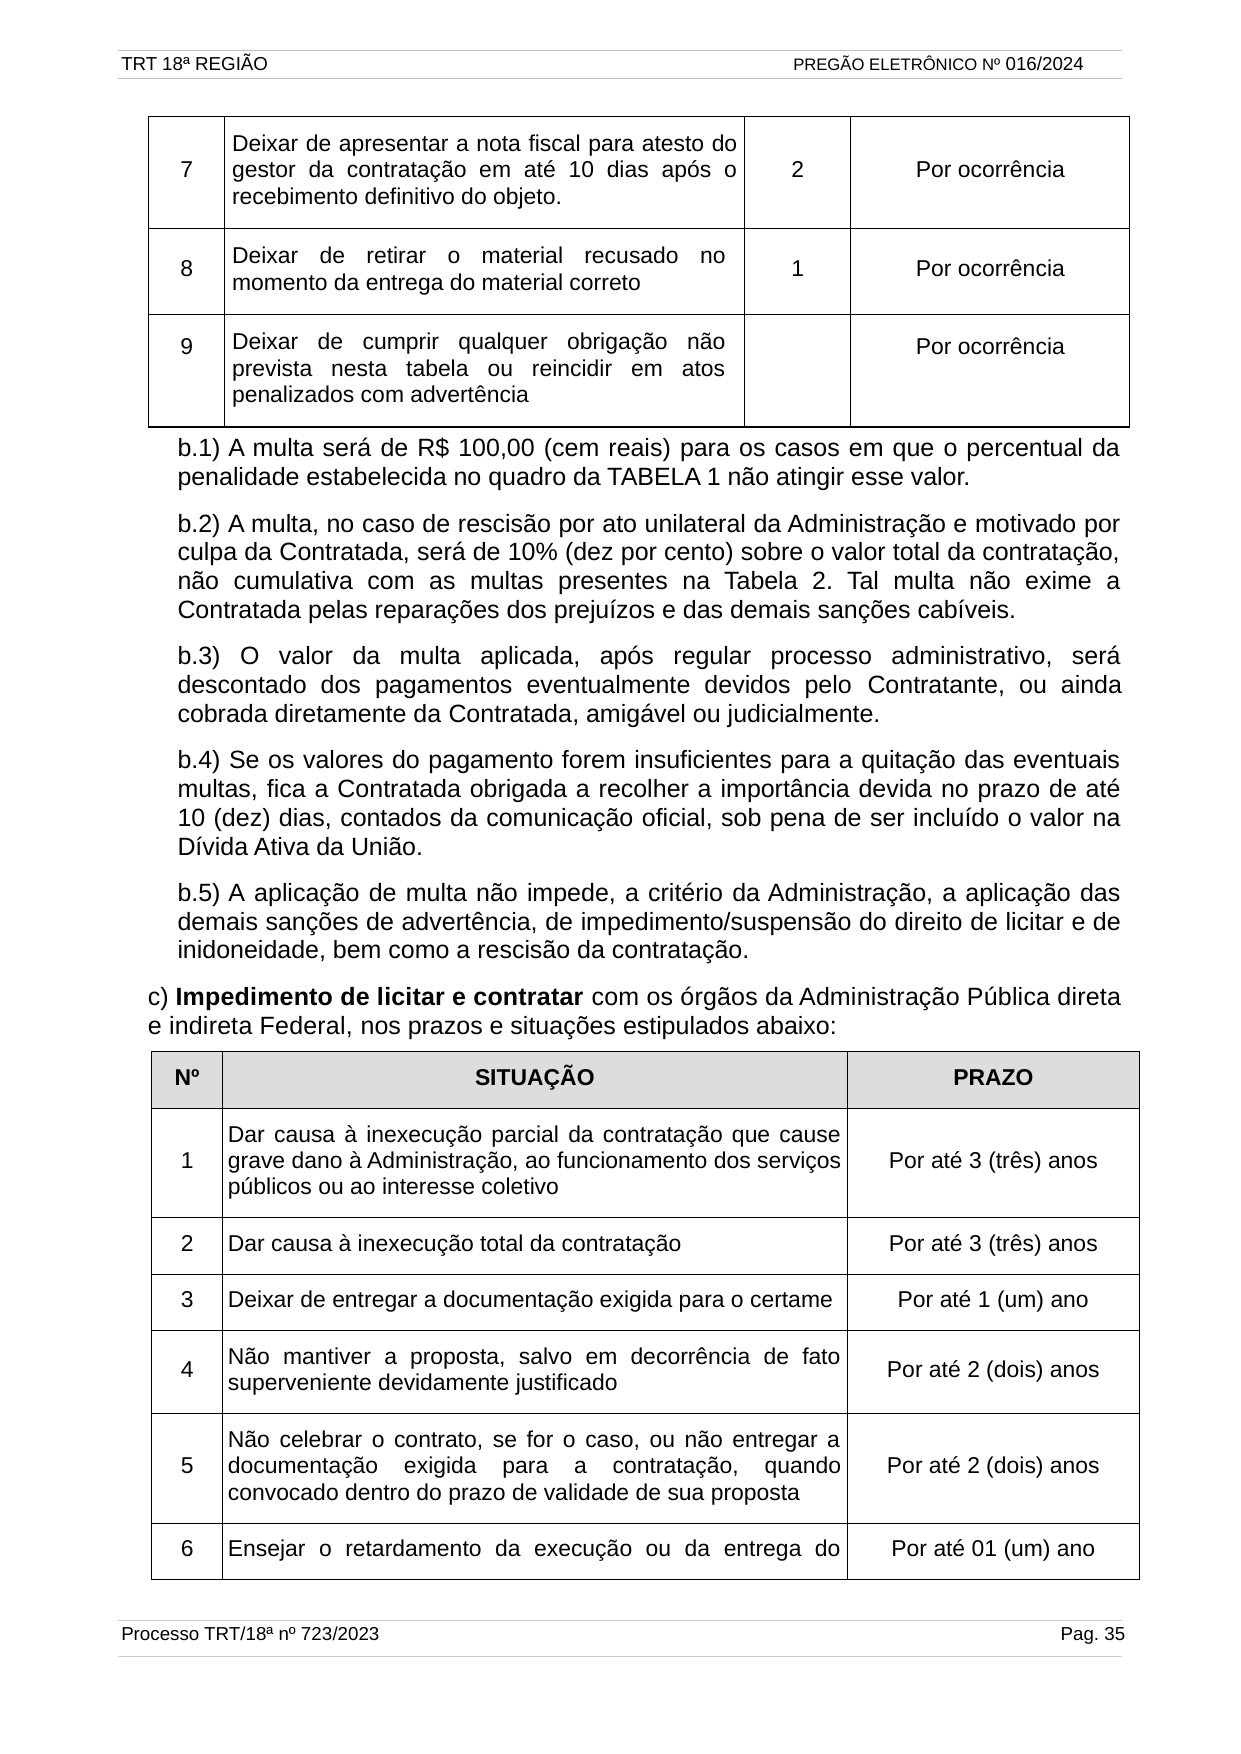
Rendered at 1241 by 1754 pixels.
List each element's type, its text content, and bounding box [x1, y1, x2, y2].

table_cell 7 [149, 117, 224, 228]
table_header SITUAÇÃO [223, 1052, 847, 1108]
table_cell 2 [745, 117, 850, 228]
table_cell Por até 3 (três) anos [848, 1218, 1139, 1274]
table_cell 9 [149, 315, 224, 426]
table_cell 6 [152, 1524, 222, 1579]
text b.2) A multa, no caso de rescisão por ato unilateral da Administração e motivado por culpa da Contratada, será de 10% (dez por cento) sobre o valor total da contratação, não cumulativa com as multas presentes na Tabela 2. Tal multa não exime a Contratada pelas reparações dos prejuízos e das demais sanções cabíveis. [177, 509, 1122, 624]
table_cell Deixar de apresentar a nota fiscal para atesto do gestor da contratação em até 10 dias após o recebimento definitivo do objeto. [225, 117, 744, 228]
table_cell Não mantiver a proposta, salvo em decorrência de fato superveniente devidamente justificado [223, 1331, 847, 1413]
table_cell Dar causa à inexecução parcial da contratação que cause grave dano à Administração, ao funcionamento dos serviços públicos ou ao interesse coletivo [223, 1109, 847, 1217]
table_cell Por até 2 (dois) anos [848, 1414, 1139, 1522]
table_cell 4 [152, 1331, 222, 1413]
table_header PRAZO [848, 1052, 1139, 1108]
text c) Impedimento de licitar e contratar com os órgãos da Administração Pública direta e indireta Federal, nos prazos e situações estipulados abaixo: [148, 982, 1122, 1039]
table_cell 3 [152, 1275, 222, 1330]
table_cell 1 [745, 229, 850, 314]
text b.4) Se os valores do pagamento forem insuficientes para a quitação das eventuais multas, fica a Contratada obrigada a recolher a importância devida no prazo de até 10 (dez) dias, contados da comunicação oficial, sob pena de ser incluído o valor na Dívida Ativa da União. [177, 745, 1122, 860]
table_cell Por ocorrência [851, 117, 1129, 228]
text b.1) A multa será de R$ 100,00 (cem reais) para os casos em que o percentual da penalidade estabelecida no quadro da TABELA 1 não atingir esse valor. [177, 433, 1122, 491]
text b.3) O valor da multa aplicada, após regular processo administrativo, será descontado dos pagamentos eventualmente devidos pelo Contratante, ou ainda cobrada diretamente da Contratada, amigável ou judicialmente. [177, 641, 1122, 728]
table_cell 8 [149, 229, 224, 314]
text b.5) A aplicação de multa não impede, a critério da Administração, a aplicação das demais sanções de advertência, de impedimento/suspensão do direito de licitar e de inidoneidade, bem como a rescisão da contratação. [177, 878, 1122, 964]
table_cell Por até 2 (dois) anos [848, 1331, 1139, 1413]
table_cell Por até 3 (três) anos [848, 1109, 1139, 1217]
table_cell [745, 315, 850, 426]
table_cell Ensejar o retardamento da execução ou da entrega do [223, 1524, 847, 1579]
table_header Nº [152, 1052, 222, 1108]
table_cell 1 [152, 1109, 222, 1217]
table_cell Dar causa à inexecução total da contratação [223, 1218, 847, 1274]
table_cell Deixar de cumprir qualquer obrigação não prevista nesta tabela ou reincidir em atos penalizados com advertência [225, 315, 744, 426]
table_cell Deixar de entregar a documentação exigida para o certame [223, 1275, 847, 1330]
table_cell Não celebrar o contrato, se for o caso, ou não entregar a documentação exigida para a contratação, quando convocado dentro do prazo de validade de sua proposta [223, 1414, 847, 1522]
table_cell Por até 1 (um) ano [848, 1275, 1139, 1330]
table_cell Por ocorrência [851, 315, 1129, 426]
table_cell Por até 01 (um) ano [848, 1524, 1139, 1579]
table_cell 2 [152, 1218, 222, 1274]
table_cell 5 [152, 1414, 222, 1522]
table_cell Deixar de retirar o material recusado no momento da entrega do material correto [225, 229, 744, 314]
table_cell Por ocorrência [851, 229, 1129, 314]
